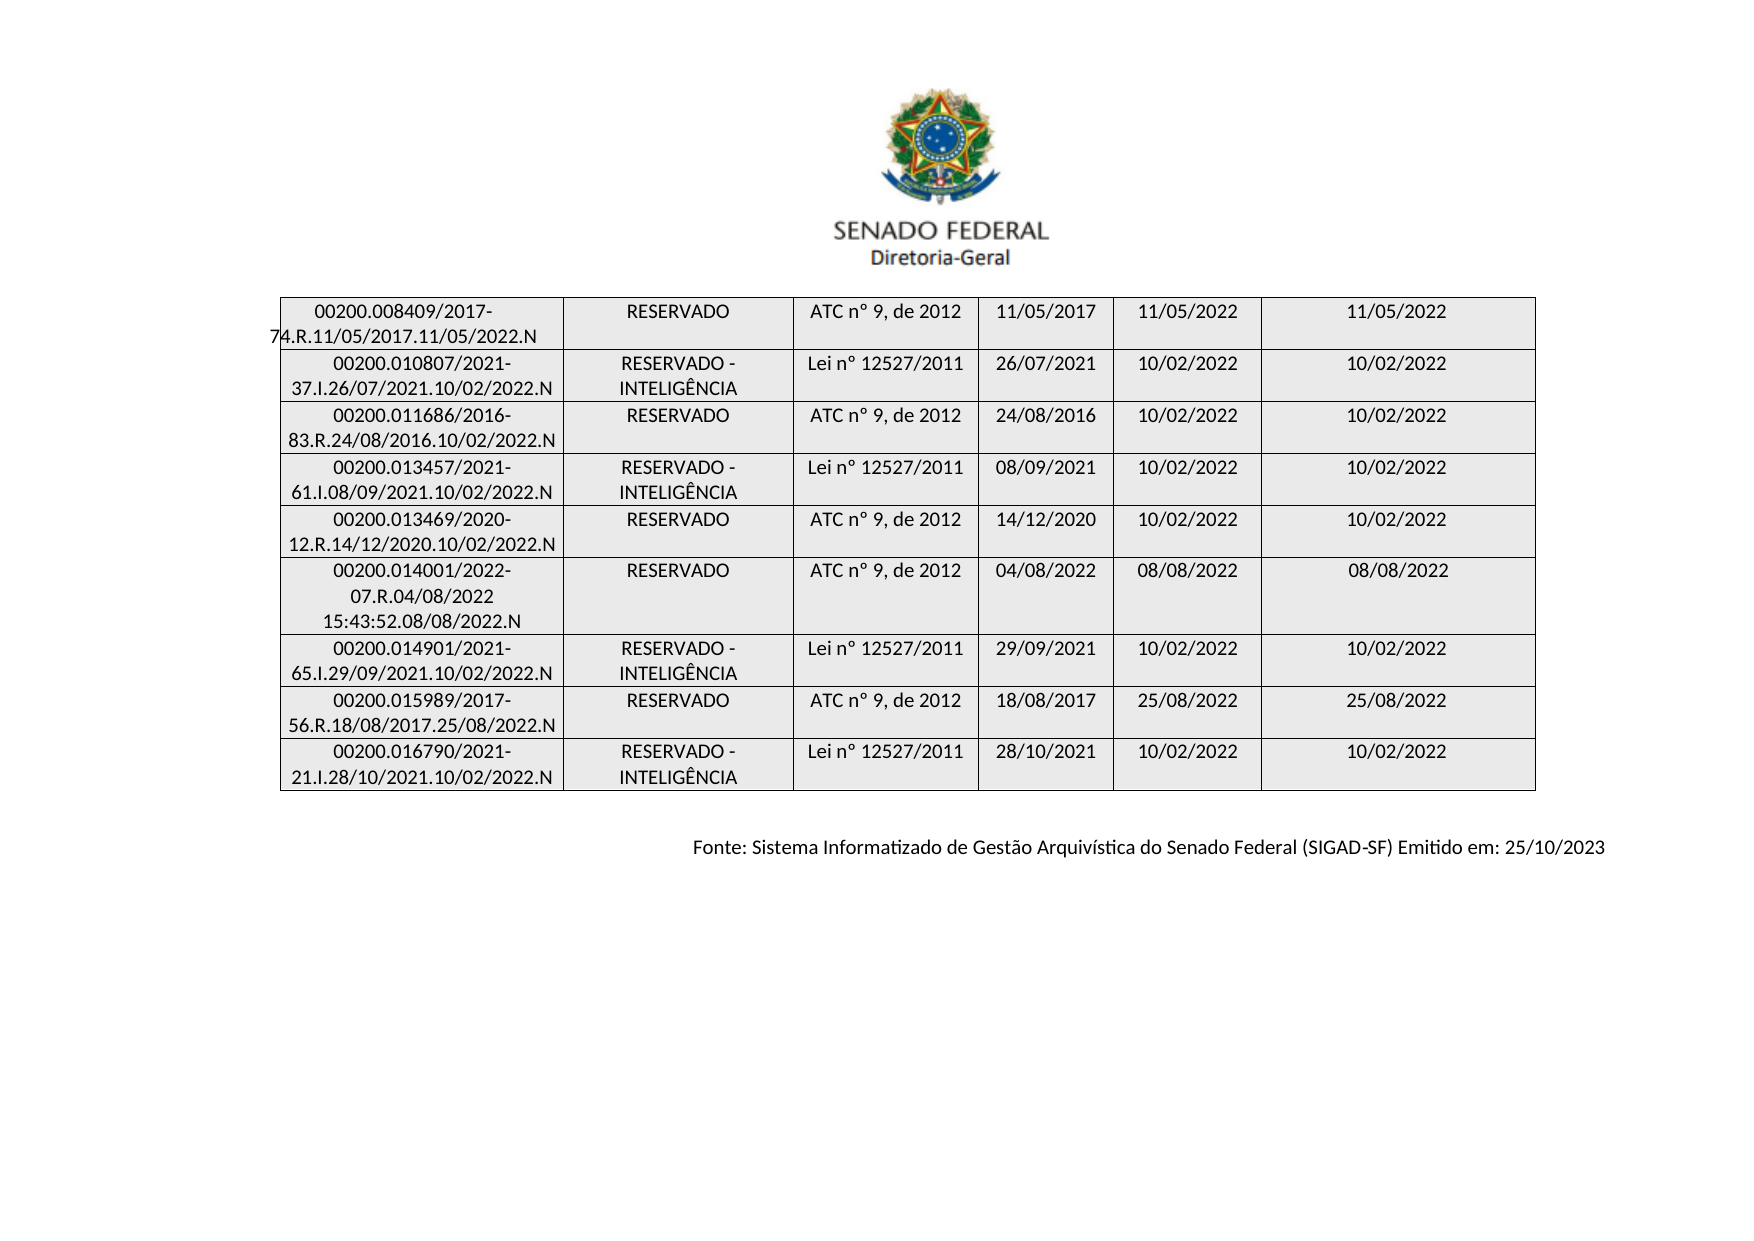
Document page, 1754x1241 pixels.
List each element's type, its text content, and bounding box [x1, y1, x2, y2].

table_cell RESERVADO [564, 298, 793, 349]
table_cell 10/02/2022 [1114, 454, 1261, 505]
table_cell 00200.016790/2021-21.I.28/10/2021.10/02/2022.N [281, 739, 563, 789]
table_cell 25/08/2022 [1262, 687, 1535, 738]
table_cell 10/02/2022 [1262, 402, 1535, 453]
table_cell 10/02/2022 [1114, 402, 1261, 453]
table_cell 00200.015989/2017-56.R.18/08/2017.25/08/2022.N [281, 687, 563, 738]
table_cell 10/02/2022 [1114, 739, 1261, 789]
table_cell 10/02/2022 [1114, 635, 1261, 686]
table_cell RESERVADO - INTELIGÊNCIA [564, 739, 793, 789]
table_cell 10/02/2022 [1262, 739, 1535, 789]
table_cell 10/02/2022 [1114, 506, 1261, 557]
table_cell RESERVADO - INTELIGÊNCIA [564, 635, 793, 686]
table_cell ATC nº 9, de 2012 [794, 506, 978, 557]
table_cell ATC nº 9, de 2012 [794, 558, 978, 634]
table_cell RESERVADO [564, 506, 793, 557]
table_cell Lei nº 12527/2011 [794, 454, 978, 505]
table_cell ATC nº 9, de 2012 [794, 298, 978, 349]
table_cell 10/02/2022 [1262, 454, 1535, 505]
table_cell 10/02/2022 [1114, 350, 1261, 401]
table_cell 25/08/2022 [1114, 687, 1261, 738]
table_cell 10/02/2022 [1262, 350, 1535, 401]
table_cell 08/09/2021 [979, 454, 1113, 505]
table_cell RESERVADO - INTELIGÊNCIA [564, 454, 793, 505]
table_cell 10/02/2022 [1262, 506, 1535, 557]
table_cell RESERVADO [564, 687, 793, 738]
table_cell 11/05/2022 [1262, 298, 1535, 349]
table_cell Lei nº 12527/2011 [794, 350, 978, 401]
table_cell ATC nº 9, de 2012 [794, 402, 978, 453]
table_cell 29/09/2021 [979, 635, 1113, 686]
table_cell 00200.008409/2017-74.R.11/05/2017.11/05/2022.N [281, 298, 563, 349]
table_cell 00200.010807/2021-37.I.26/07/2021.10/02/2022.N [281, 350, 563, 401]
table_cell ATC nº 9, de 2012 [794, 687, 978, 738]
table_cell 11/05/2017 [979, 298, 1113, 349]
table_cell 04/08/2022 [979, 558, 1113, 634]
table_cell 14/12/2020 [979, 506, 1113, 557]
table_cell RESERVADO [564, 402, 793, 453]
table_cell Lei nº 12527/2011 [794, 635, 978, 686]
table_cell 28/10/2021 [979, 739, 1113, 789]
table_cell 00200.014001/2022-07.R.04/08/2022 15:43:52.08/08/2022.N [281, 558, 563, 634]
table_cell 00200.013457/2021-61.I.08/09/2021.10/02/2022.N [281, 454, 563, 505]
table_cell 24/08/2016 [979, 402, 1113, 453]
table_cell 00200.013469/2020-12.R.14/12/2020.10/02/2022.N [281, 506, 563, 557]
table_cell 10/02/2022 [1262, 635, 1535, 686]
table_cell 11/05/2022 [1114, 298, 1261, 349]
table_cell 00200.011686/2016-83.R.24/08/2016.10/02/2022.N [281, 402, 563, 453]
table_cell 18/08/2017 [979, 687, 1113, 738]
text Fonte: Sistema Informatizado de Gestão Arquivística do Senado Federal (SIGAD‐SF) Emitido em: 25/10/2023 [281, 834, 1606, 859]
table_cell RESERVADO - INTELIGÊNCIA [564, 350, 793, 401]
table_cell Lei nº 12527/2011 [794, 739, 978, 789]
table_cell 08/08/2022 [1114, 558, 1261, 634]
table_cell 00200.014901/2021-65.I.29/09/2021.10/02/2022.N [281, 635, 563, 686]
table_cell 26/07/2021 [979, 350, 1113, 401]
table_cell RESERVADO [564, 558, 793, 634]
table_cell 08/08/2022 [1262, 558, 1535, 634]
